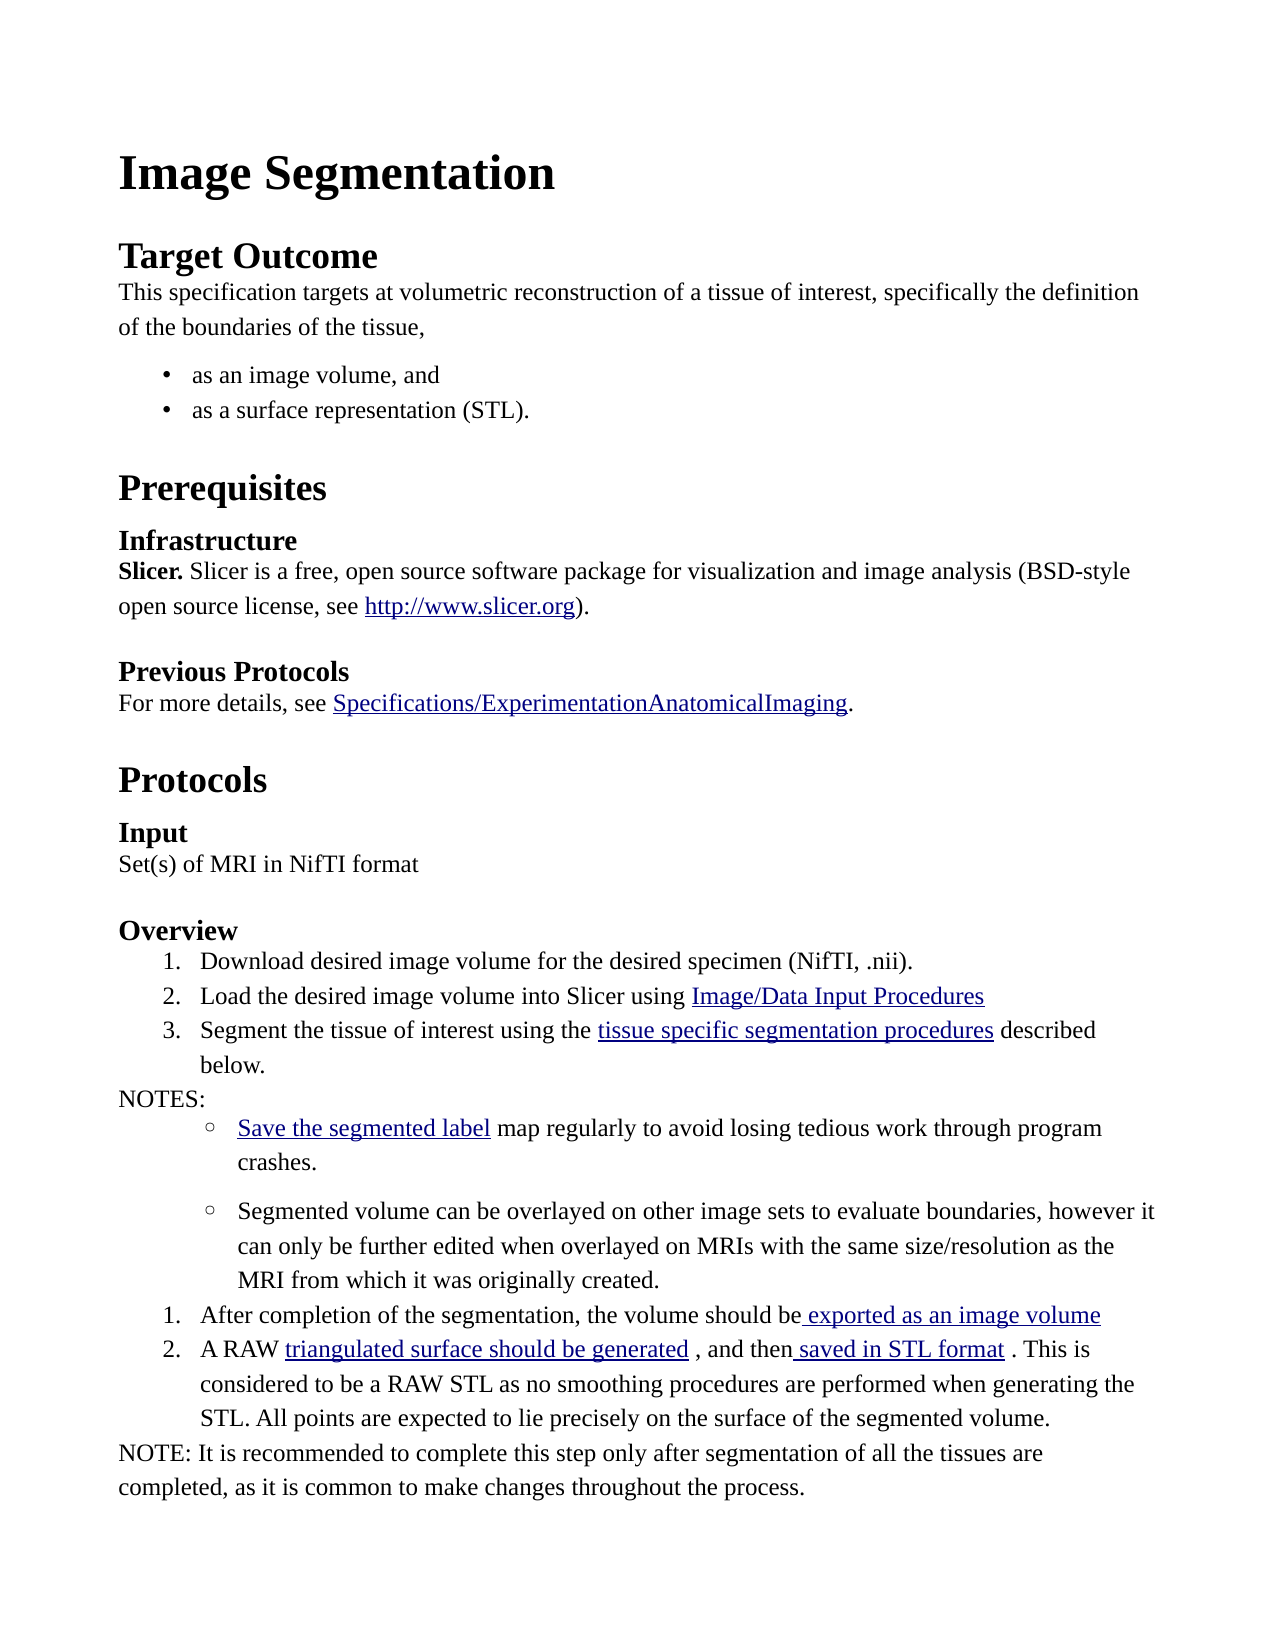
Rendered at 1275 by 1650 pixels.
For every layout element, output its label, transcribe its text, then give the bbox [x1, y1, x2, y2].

list as an image volume, and [162, 294, 1157, 323]
text NOTE: It is recommended to complete this step only after segmentation of all the tissues are completed, as it is common to make changes throughout the process. [118, 1372, 1157, 1435]
subtitle Overview [118, 846, 1157, 880]
list After completion of the segmentation, the volume should be exported as an image volume [162, 1234, 1157, 1262]
subtitle Input [118, 749, 1157, 783]
list Save the segmented label map regularly to avoid losing tedious work through program crashes. [200, 1047, 1157, 1110]
subtitle Prerequisites [118, 399, 1157, 442]
text Set(s) of MRI in NifTI format [118, 783, 1157, 812]
text NOTES: [118, 1018, 1157, 1047]
subtitle Previous Protocols [118, 588, 1157, 622]
text This specification targets at volumetric reconstruction of a tissue of interest, specifically the definition of the boundaries of the tissue, [118, 211, 1157, 274]
subtitle Image Segmentation [118, 118, 1157, 147]
list Segment the tissue of interest using the tissue specific segmentation procedures described below. [162, 949, 1157, 1012]
subtitle Infrastructure [118, 456, 1157, 490]
text Slicer. Slicer is a free, open source software package for visualization and image analysis (BSD-style open source license, see http://www.slicer.org). [118, 490, 1157, 553]
subtitle Target Outcome [118, 168, 1157, 211]
text Use the following procedures to load data in Slicer as necessary: [118, 1489, 1157, 1517]
list Download desired image volume for the desired specimen (NifTI, .nii). [162, 880, 1157, 909]
list Load the desired image volume into Slicer using Image/Data Input Procedures [162, 914, 1157, 943]
subtitle Protocols [118, 692, 1157, 735]
text For more details, see Specifications/ExperimentationAnatomicalImaging. [118, 622, 1157, 650]
list Segmented volume can be overlayed on other image sets to evaluate boundaries, however it can only be further edited when overlayed on MRIs with the same size/resolution as the MRI from which it was originally created. [200, 1130, 1157, 1228]
subtitle Image/Data Input Procedures [118, 1455, 1157, 1489]
list as a surface representation (STL). [162, 329, 1157, 358]
list A RAW triangulated surface should be generated , and then saved in STL format . This is considered to be a RAW STL as no smoothing procedures are performed when generating the STL. All points are expected to lie precisely on the surface of the segmented volume. [162, 1268, 1157, 1366]
